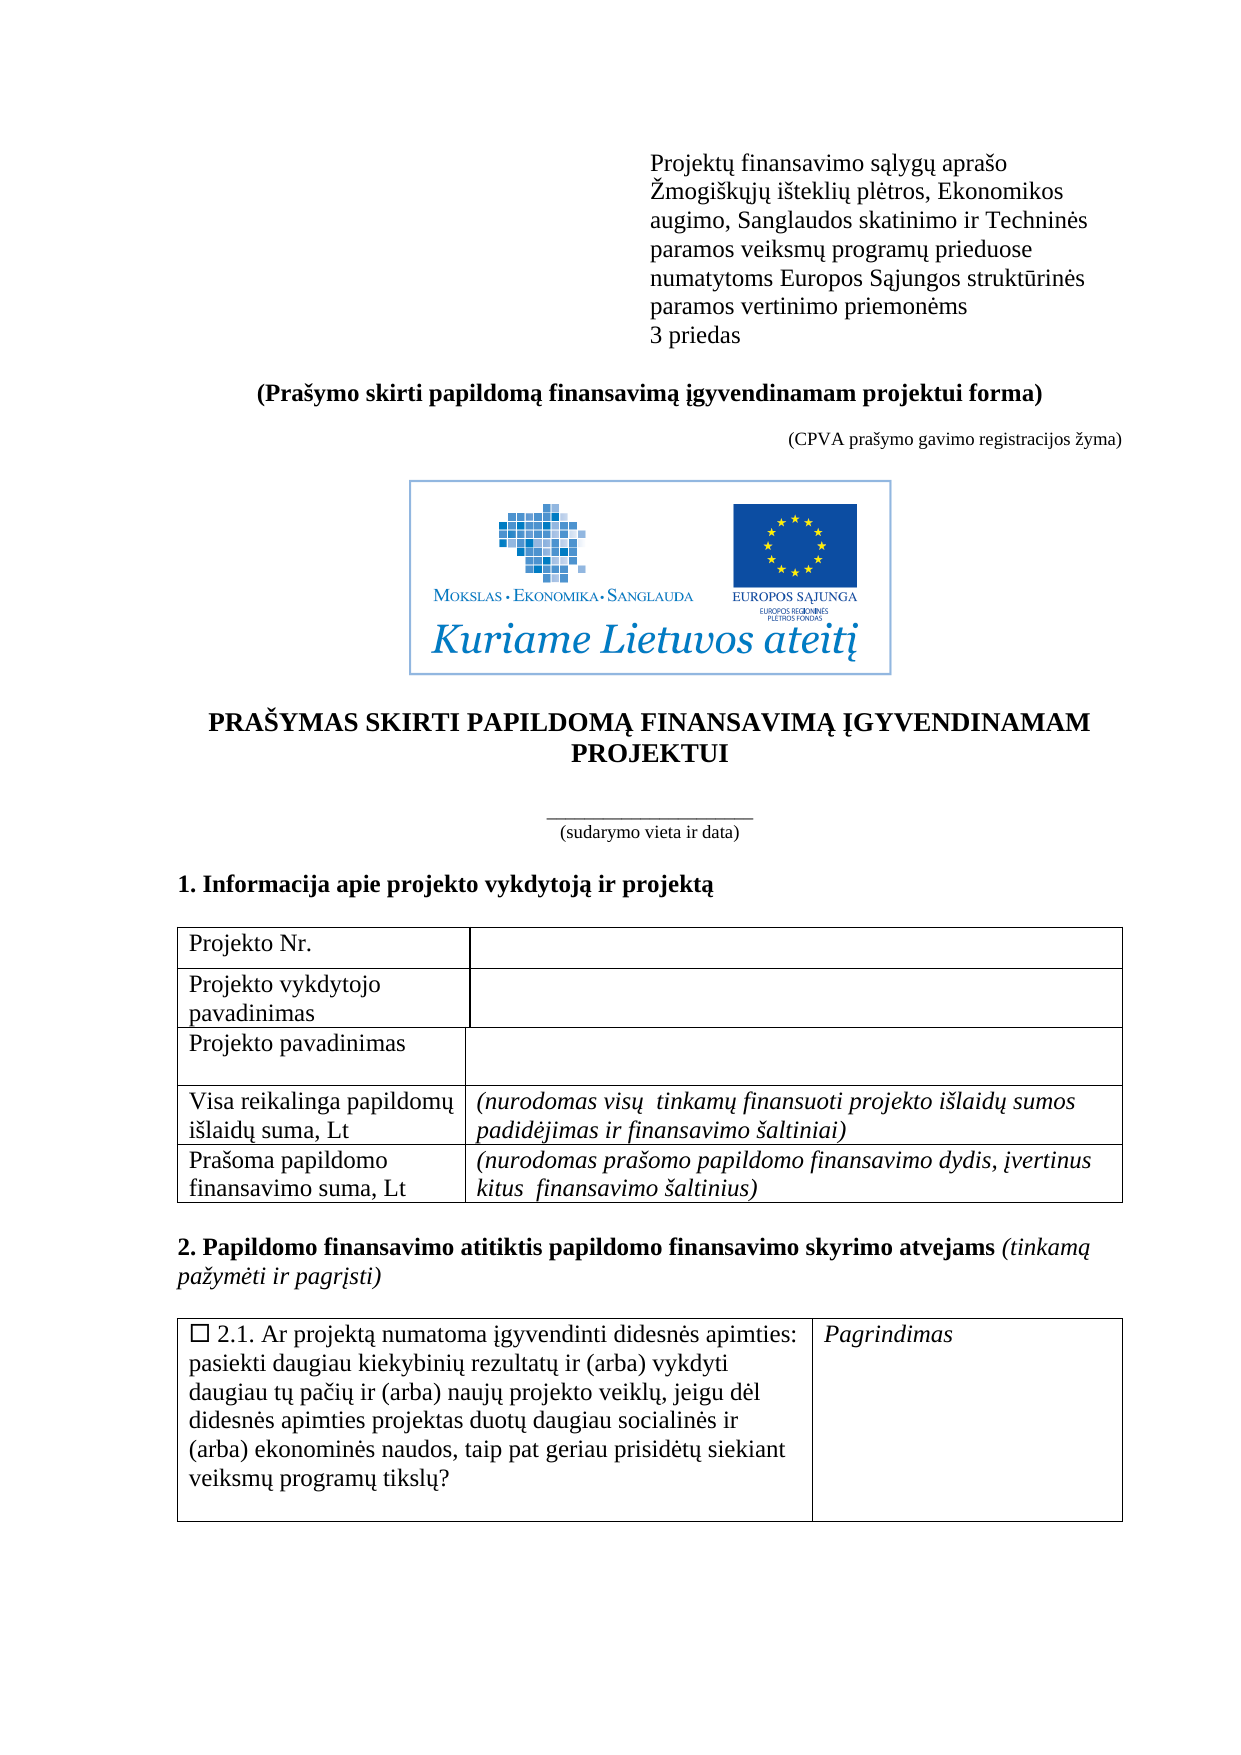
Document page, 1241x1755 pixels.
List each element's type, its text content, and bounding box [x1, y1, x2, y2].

text 2. Papildomo finansavimo atitiktis papildomo finansavimo skyrimo atvejams (tinkamą pažymėti ir pagrįsti) [177, 1232, 1122, 1289]
text numatytoms Europos Sąjungos struktūrinės [650, 263, 1122, 291]
table_header Projekto Nr. [178, 928, 469, 968]
text Projektų finansavimo sąlygų aprašo [650, 148, 1122, 176]
text paramos vertinimo priemonėms [650, 291, 1122, 320]
text (CPVA prašymo gavimo registracijos žyma) [177, 428, 1122, 449]
table_cell Prašoma papildomo finansavimo suma, Lt [178, 1145, 465, 1202]
table_cell [466, 1028, 1122, 1085]
text PRAŠYMAS SKIRTI PAPILDOMĄ FINANSAVIMĄ ĮGYVENDINAMAM PROJEKTUI [177, 706, 1122, 768]
table_cell (nurodomas prašomo papildomo finansavimo dydis, įvertinus kitus finansavimo šaltinius) [466, 1145, 1122, 1202]
table_cell [471, 969, 1122, 1027]
text paramos veiksmų programų prieduose [650, 234, 1122, 263]
table_header [471, 928, 1122, 968]
table_cell Projekto pavadinimas [178, 1028, 465, 1085]
text Žmogiškųjų išteklių plėtros, Ekonomikos [650, 176, 1122, 205]
table_cell Visa reikalinga papildomų išlaidų suma, Lt [178, 1086, 465, 1144]
table_header Pagrindimas [813, 1319, 1122, 1521]
text (sudarymo vieta ir data) [177, 821, 1122, 843]
table_cell Projekto vykdytojo pavadinimas [178, 969, 469, 1027]
text (Prašymo skirti papildomą finansavimą įgyvendinamam projektui forma) [177, 378, 1122, 406]
text 3 priedas [649, 320, 1122, 349]
text ______________________ [177, 800, 1122, 821]
table_header [] 2.1. Ar projektą numatoma įgyvendinti didesnės apimties: pasiekti daugiau kiekybinių rezultatų ir (arba) vykdyti daugiau tų pačių ir (arba) naujų projekto veiklų, jeigu dėl didesnės apimties projektas duotų daugiau socialinės ir (arba) ekonominės naudos, taip pat geriau prisidėtų siekiant veiksmų programų tikslų? [178, 1319, 812, 1521]
table_cell (nurodomas visų tinkamų finansuoti projekto išlaidų sumos padidėjimas ir finansavimo šaltiniai) [466, 1086, 1122, 1144]
text 1. Informacija apie projekto vykdytoją ir projektą [177, 869, 1122, 898]
text augimo, Sanglaudos skatinimo ir Techninės [650, 205, 1122, 234]
